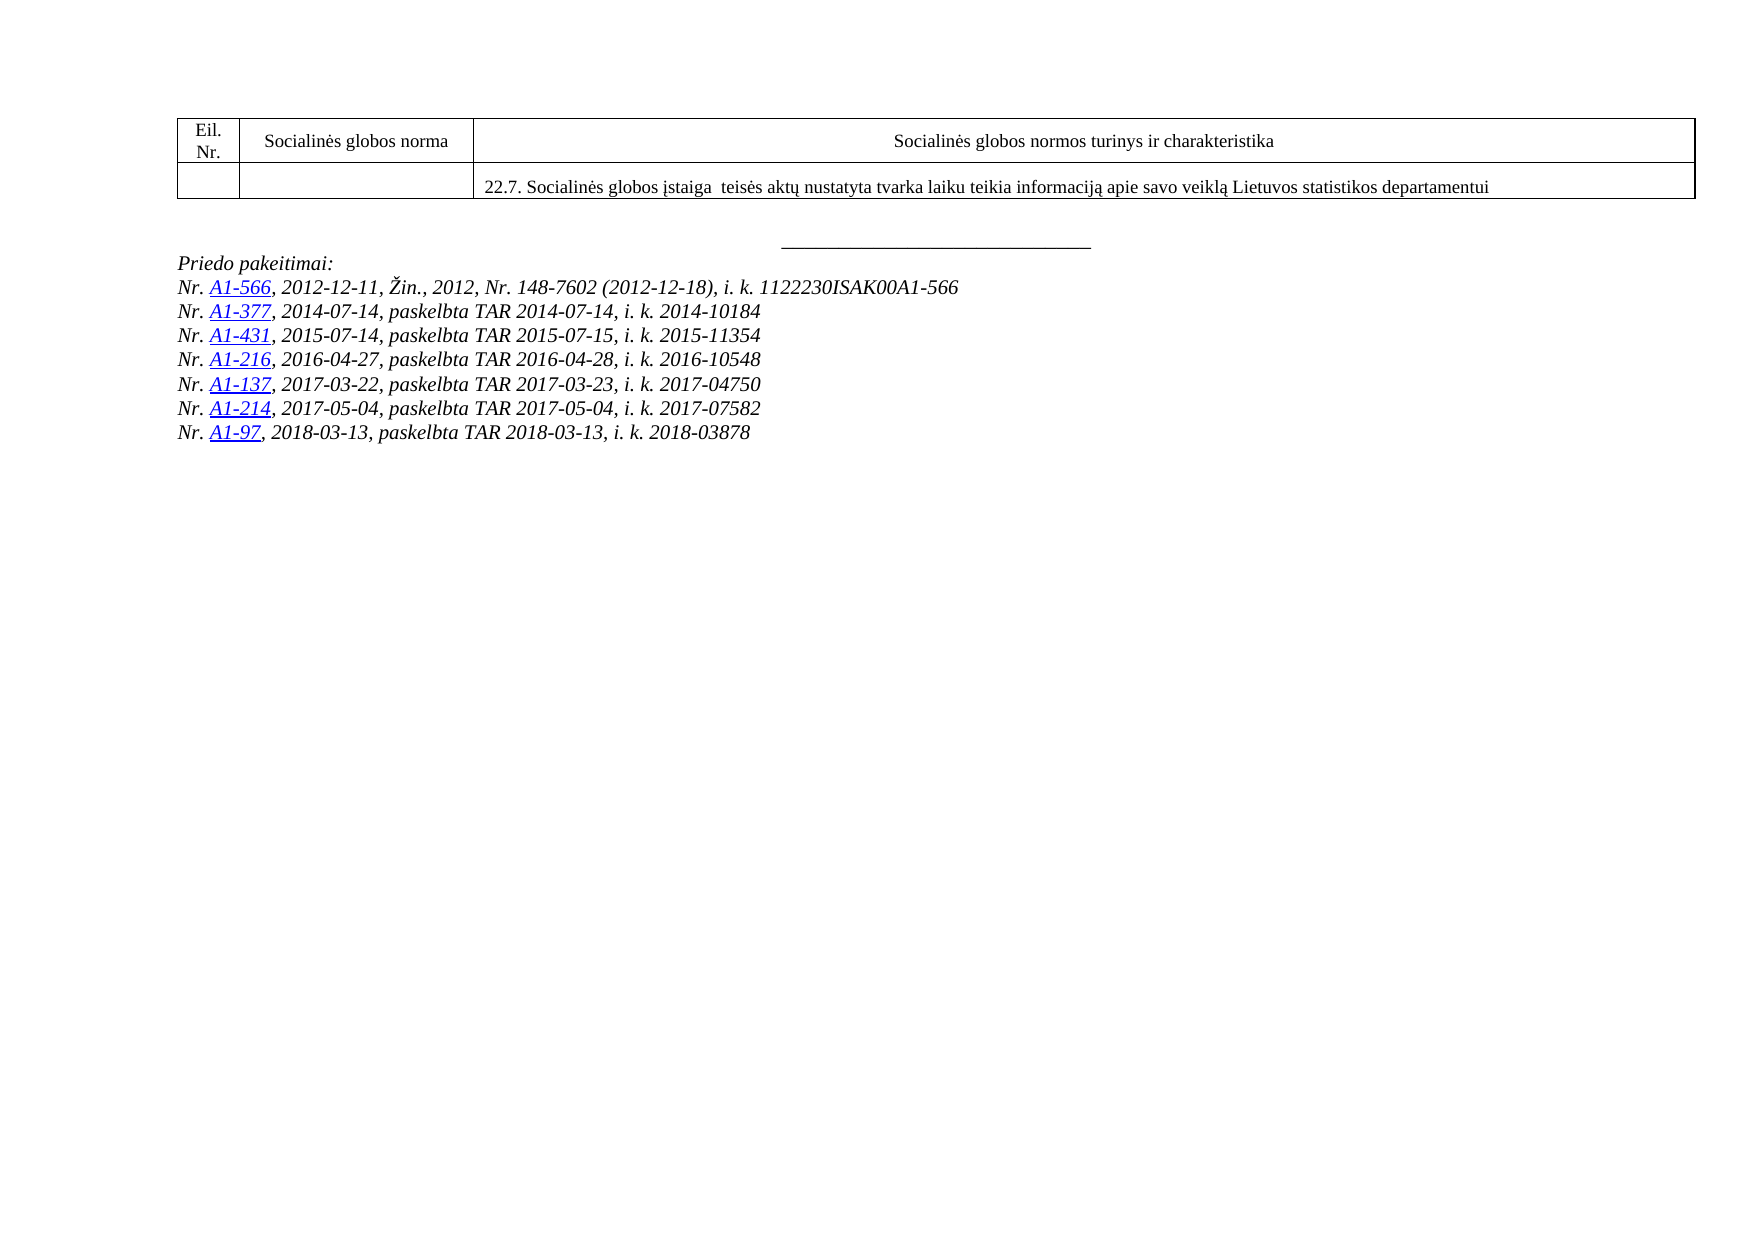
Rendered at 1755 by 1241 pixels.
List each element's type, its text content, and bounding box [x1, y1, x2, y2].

text ___________________________ [177, 225, 1695, 251]
table_header Socialinės globos norma [240, 119, 473, 162]
text Nr. A1-216, 2016-04-27, paskelbta TAR 2016-04-28, i. k. 2016-10548 [177, 347, 1695, 371]
table_header Eil. Nr. [178, 119, 239, 162]
text Nr. A1-431, 2015-07-14, paskelbta TAR 2015-07-15, i. k. 2015-11354 [177, 323, 1695, 347]
text Nr. A1-97, 2018-03-13, paskelbta TAR 2018-03-13, i. k. 2018-03878 [177, 419, 1695, 444]
text Nr. A1-137, 2017-03-22, paskelbta TAR 2017-03-23, i. k. 2017-04750 [177, 371, 1695, 396]
table_header Socialinės globos normos turinys ir charakteristika [474, 119, 1694, 162]
table_cell [240, 163, 473, 197]
text Priedo pakeitimai: [177, 251, 1695, 275]
table_cell 22.7. Socialinės globos įstaiga teisės aktų nustatyta tvarka laiku teikia informaciją apie savo veiklą Lietuvos statistikos departamentui [474, 163, 1694, 197]
table_cell [178, 163, 239, 197]
text Nr. A1-377, 2014-07-14, paskelbta TAR 2014-07-14, i. k. 2014-10184 [177, 299, 1695, 323]
text Nr. A1-566, 2012-12-11, Žin., 2012, Nr. 148-7602 (2012-12-18), i. k. 1122230ISAK00A1-566 [177, 275, 1695, 299]
text Nr. A1-214, 2017-05-04, paskelbta TAR 2017-05-04, i. k. 2017-07582 [177, 396, 1695, 419]
